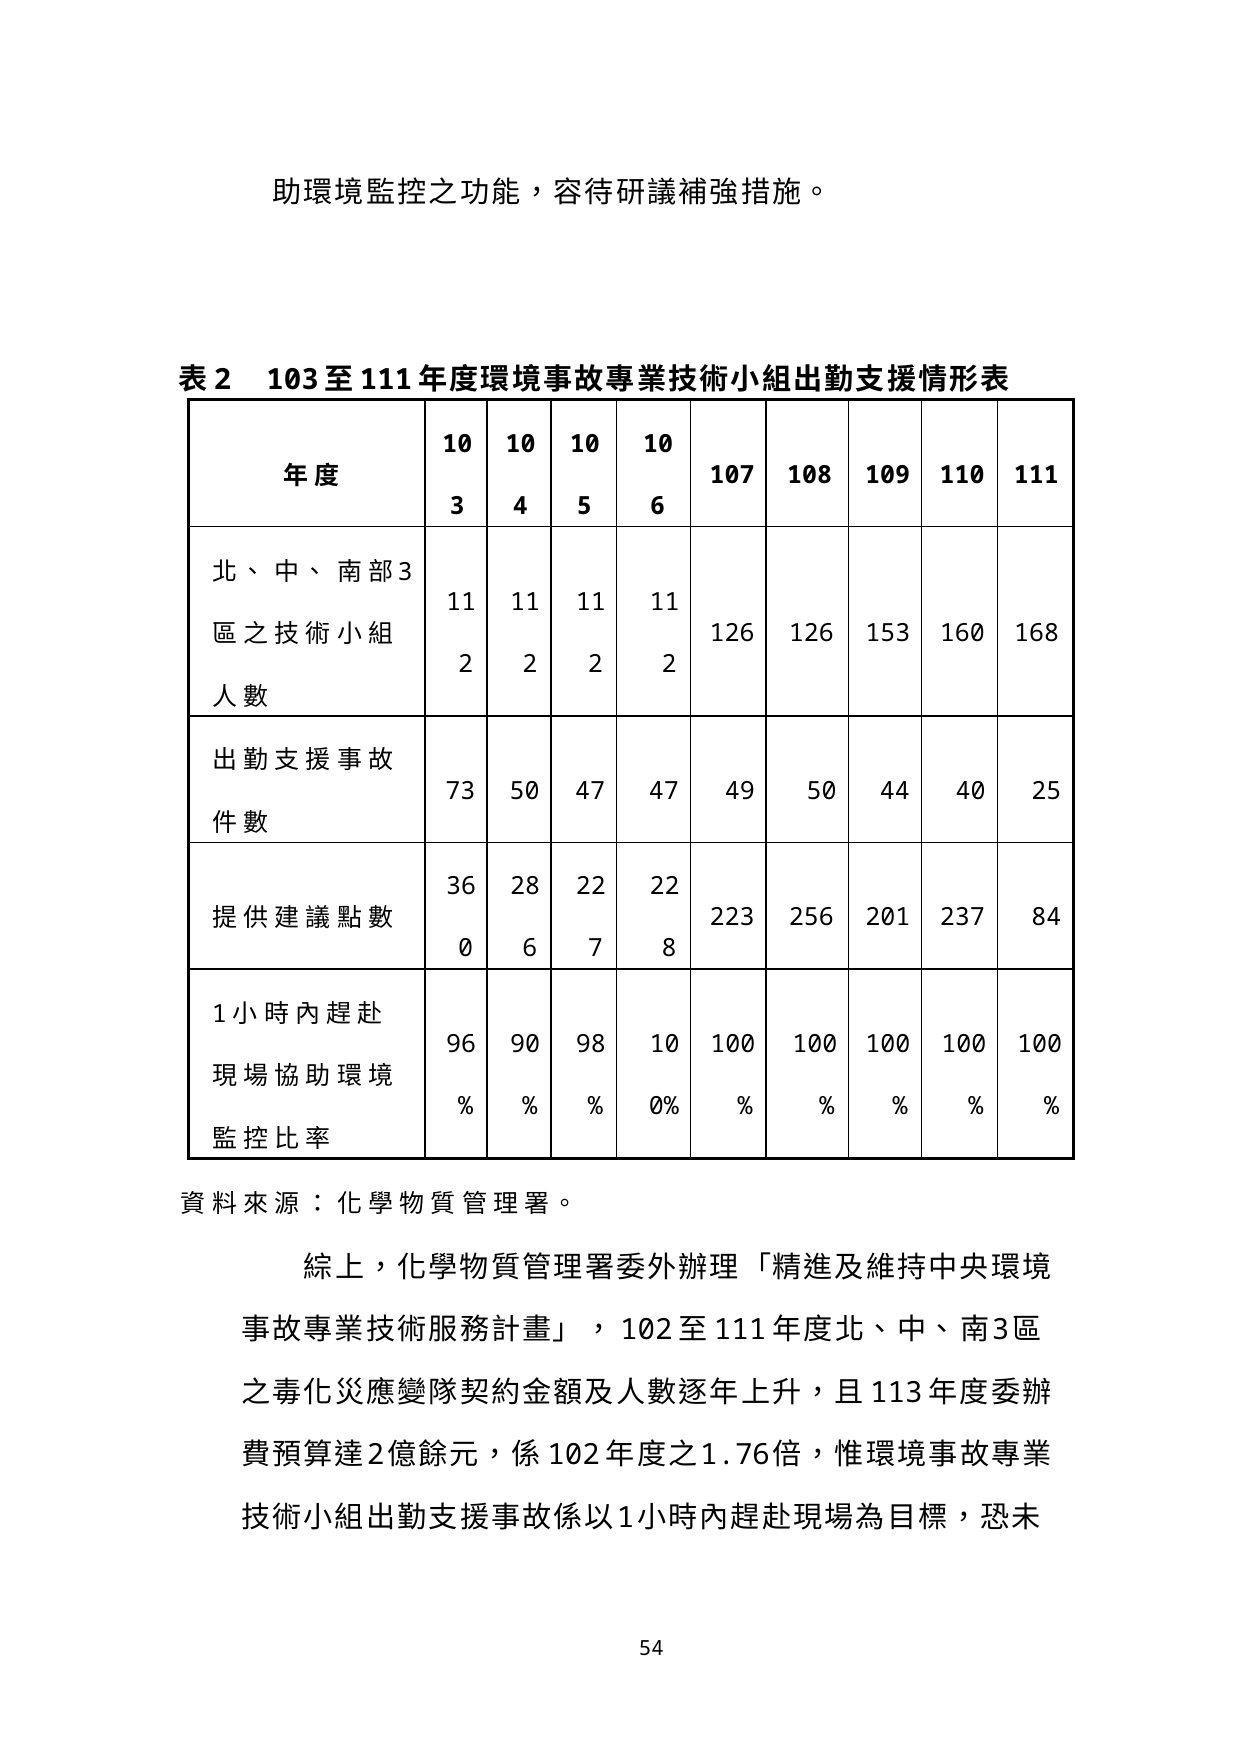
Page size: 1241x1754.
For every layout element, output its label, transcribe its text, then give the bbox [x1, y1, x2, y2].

table_cell 100% [691, 970, 765, 1157]
table_cell 84 [998, 843, 1072, 968]
table_header 107 [691, 401, 765, 526]
table_cell 126 [691, 527, 765, 715]
table_cell 100% [767, 970, 848, 1157]
table_cell 100% [849, 970, 921, 1157]
table_cell 90% [488, 970, 550, 1157]
text 助環境監控之功能，容待研議補強措施。 [266, 148, 1063, 210]
table_cell 44 [849, 717, 921, 841]
table_cell 100% [617, 970, 690, 1157]
table_cell 47 [552, 717, 616, 841]
table_header 104 [488, 401, 550, 526]
table_cell 50 [767, 717, 848, 841]
table_cell 153 [849, 527, 921, 715]
table_cell 112 [552, 527, 616, 715]
table_cell 100% [922, 970, 997, 1157]
table_cell 50 [488, 717, 550, 841]
table_header 106 [617, 401, 690, 526]
text 綜上，化學物質管理署委外辦理「精進及維持中央環境事故專業技術服務計畫」，102至111年度北、中、南3區之毒化災應變隊契約金額及人數逐年上升，且113年度委辦費預算達2億餘元，係102年度之1.76倍，惟環境事故專業技術小組出勤支援事故係以1小時內趕赴現場為目標，恐未 [236, 1223, 1063, 1535]
table_cell 168 [998, 527, 1072, 715]
table_header 110 [922, 401, 997, 526]
table_cell 96% [426, 970, 486, 1157]
table_cell 112 [426, 527, 486, 715]
table_header 105 [552, 401, 616, 526]
table_cell 160 [922, 527, 997, 715]
table_cell 227 [552, 843, 616, 968]
text 資料來源：化學物質管理署。 [177, 1160, 1063, 1223]
table_cell 25 [998, 717, 1072, 841]
table_cell 47 [617, 717, 690, 841]
table_cell 286 [488, 843, 550, 968]
table_cell 126 [767, 527, 848, 715]
table_cell 100% [998, 970, 1072, 1157]
table_cell 112 [617, 527, 690, 715]
table_cell 提供建議點數 [190, 843, 424, 968]
table_header 111 [998, 401, 1072, 526]
table_header 103 [426, 401, 486, 526]
table_cell 出勤支援事故件數 [190, 717, 424, 841]
table_cell 223 [691, 843, 765, 968]
table_cell 360 [426, 843, 486, 968]
table_cell 49 [691, 717, 765, 841]
table_header 108 [767, 401, 848, 526]
table_cell 237 [922, 843, 997, 968]
table_header 109 [849, 401, 921, 526]
table_cell 40 [922, 717, 997, 841]
table_cell 201 [849, 843, 921, 968]
table_cell 256 [767, 843, 848, 968]
table_cell 98% [552, 970, 616, 1157]
table_cell 112 [488, 527, 550, 715]
table_cell 北、中、南部3區之技術小組人數 [190, 527, 424, 715]
table_cell 228 [617, 843, 690, 968]
table_cell 1小時內趕赴現場協助環境監控比率 [190, 970, 424, 1157]
text 表2 103至111年度環境事故專業技術小組出勤支援情形表 [177, 335, 1063, 398]
table_header 年度 [190, 401, 424, 526]
table_cell 73 [426, 717, 486, 841]
